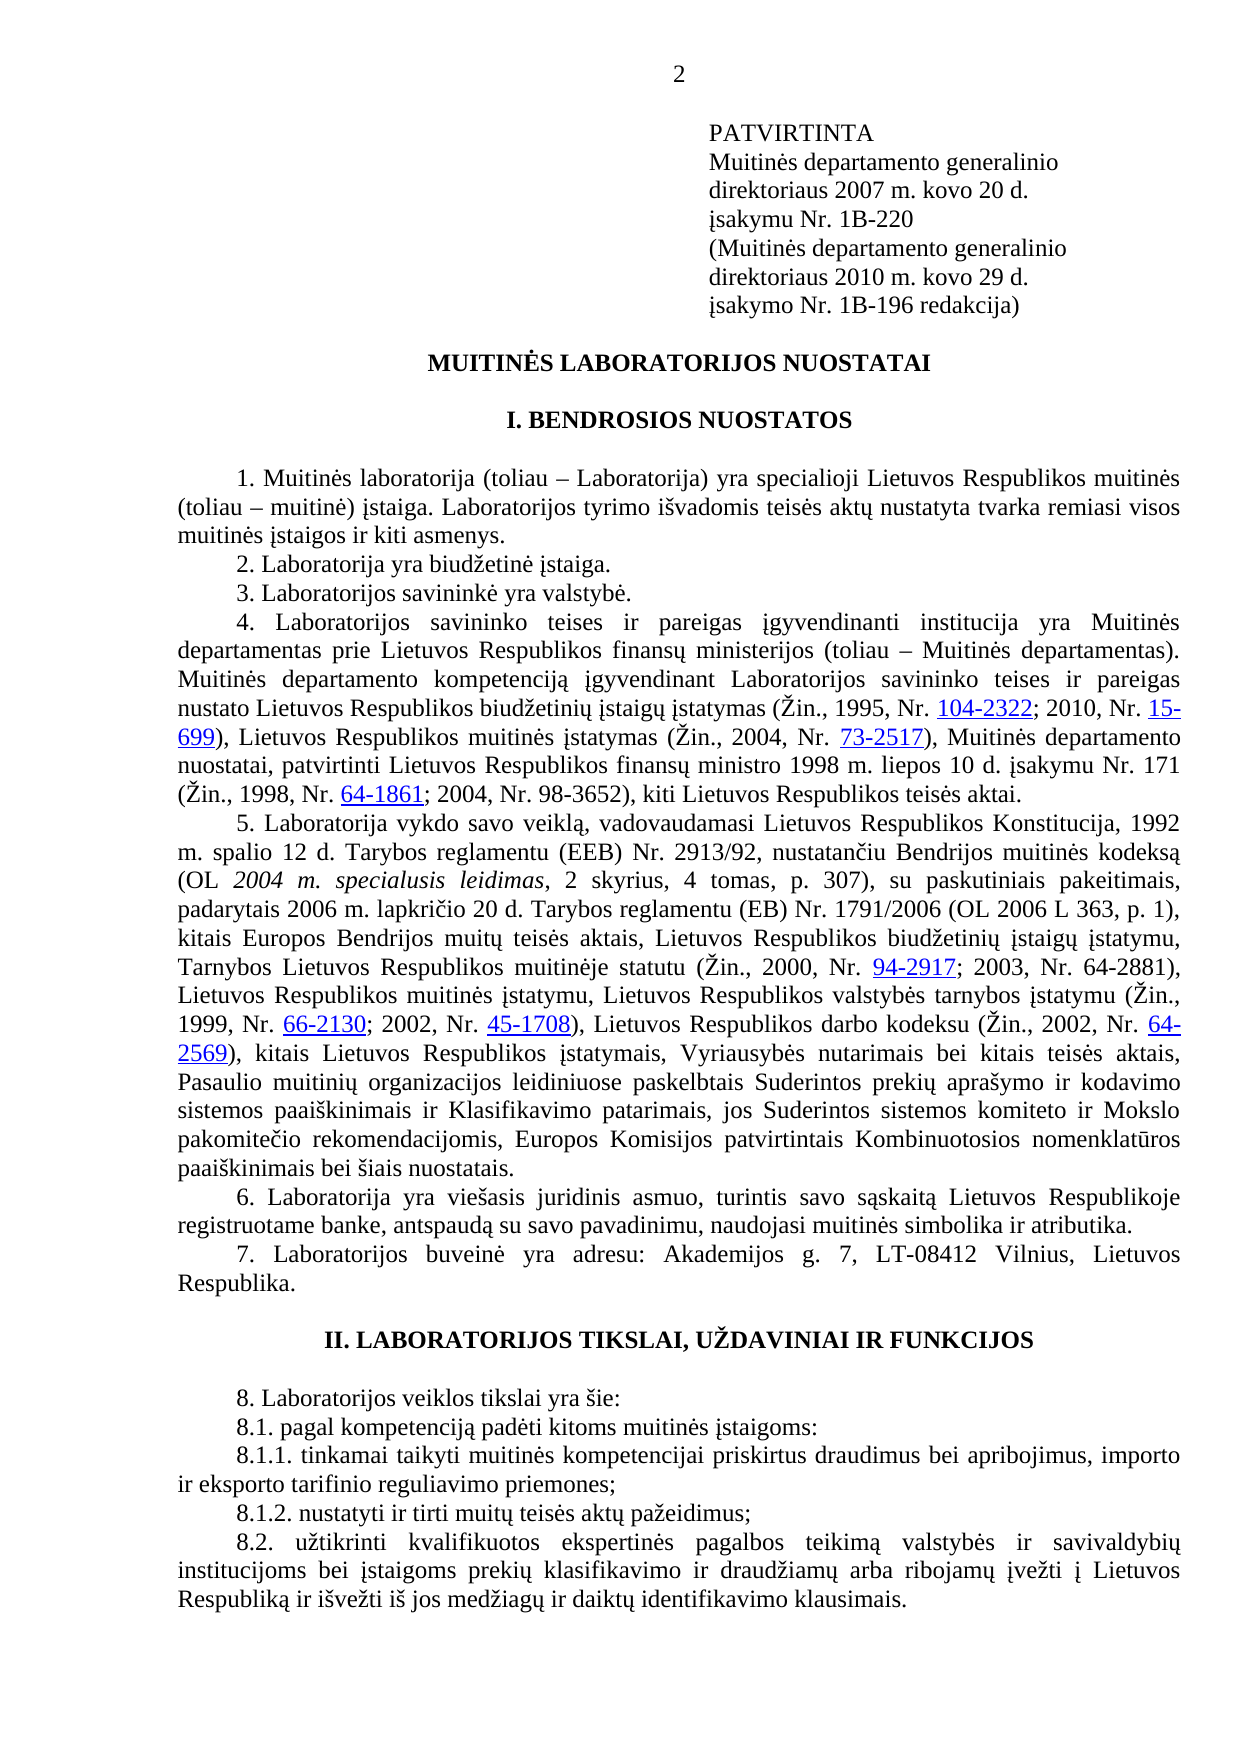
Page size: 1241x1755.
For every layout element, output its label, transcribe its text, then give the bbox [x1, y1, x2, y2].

text direktoriaus 2010 m. kovo 29 d. [177, 262, 1181, 291]
text I. BENDROSIOS NUOSTATOS [177, 406, 1181, 434]
text Muitinės departamento generalinio [177, 147, 1181, 176]
text (Muitinės departamento generalinio [177, 233, 1181, 262]
text 3. Laboratorijos savininkė yra valstybė. [177, 578, 1181, 607]
text įsakymo Nr. 1B-196 redakcija) [177, 291, 1181, 319]
text 5. Laboratorija vykdo savo veiklą, vadovaudamasi Lietuvos Respublikos Konstitucija, 1992 m. spalio 12 d. Tarybos reglamentu (EEB) Nr. 2913/92, nustatančiu Bendrijos muitinės kodeksą (OL 2004 m. specialusis leidimas, 2 skyrius, 4 tomas, p. 307), su paskutiniais pakeitimais, padarytais 2006 m. lapkričio 20 d. Tarybos reglamentu (EB) Nr. 1791/2006 (OL 2006 L 363, p. 1), kitais Europos Bendrijos muitų teisės aktais, Lietuvos Respublikos biudžetinių įstaigų įstatymu, Tarnybos Lietuvos Respublikos muitinėje statutu (Žin., 2000, Nr. 94-2917; 2003, Nr. 64-2881), Lietuvos Respublikos muitinės įstatymu, Lietuvos Respublikos valstybės tarnybos įstatymu (Žin., 1999, Nr. 66-2130; 2002, Nr. 45-1708), Lietuvos Respublikos darbo kodeksu (Žin., 2002, Nr. 64-2569), kitais Lietuvos Respublikos įstatymais, Vyriausybės nutarimais bei kitais teisės aktais, Pasaulio muitinių organizacijos leidiniuose paskelbtais Suderintos prekių aprašymo ir kodavimo sistemos paaiškinimais ir Klasifikavimo patarimais, jos Suderintos sistemos komiteto ir Mokslo pakomitečio rekomendacijomis, Europos Komisijos patvirtintais Kombinuotosios nomenklatūros paaiškinimais bei šiais nuostatais. [177, 808, 1181, 1182]
text 8.1.2. nustatyti ir tirti muitų teisės aktų pažeidimus; [177, 1498, 1181, 1527]
text 7. Laboratorijos buveinė yra adresu: Akademijos g. 7, LT-08412 Vilnius, Lietuvos Respublika. [177, 1239, 1181, 1297]
text 1. Muitinės laboratorija (toliau – Laboratorija) yra specialioji Lietuvos Respublikos muitinės (toliau – muitinė) įstaiga. Laboratorijos tyrimo išvadomis teisės aktų nustatyta tvarka remiasi visos muitinės įstaigos ir kiti asmenys. [177, 463, 1181, 549]
text 2. Laboratorija yra biudžetinė įstaiga. [177, 549, 1181, 578]
text įsakymu Nr. 1B-220 [177, 204, 1181, 233]
text 4. Laboratorijos savininko teises ir pareigas įgyvendinanti institucija yra Muitinės departamentas prie Lietuvos Respublikos finansų ministerijos (toliau – Muitinės departamentas). Muitinės departamento kompetenciją įgyvendinant Laboratorijos savininko teises ir pareigas nustato Lietuvos Respublikos biudžetinių įstaigų įstatymas (Žin., 1995, Nr. 104-2322; 2010, Nr. 15-699), Lietuvos Respublikos muitinės įstatymas (Žin., 2004, Nr. 73-2517), Muitinės departamento nuostatai, patvirtinti Lietuvos Respublikos finansų ministro 1998 m. liepos 10 d. įsakymu Nr. 171 (Žin., 1998, Nr. 64-1861; 2004, Nr. 98-3652), kiti Lietuvos Respublikos teisės aktai. [177, 607, 1181, 808]
text 8. Laboratorijos veiklos tikslai yra šie: [177, 1383, 1181, 1412]
text MUITINĖS LABORATORIJOS NUOSTATAI [177, 348, 1181, 377]
text II. LABORATORIJOS TIKSLAI, UŽDAVINIAI IR FUNKCIJOS [177, 1326, 1181, 1354]
text Patvirtinta [709, 118, 1181, 147]
text 8.1.1. tinkamai taikyti muitinės kompetencijai priskirtus draudimus bei apribojimus, importo ir eksporto tarifinio reguliavimo priemones; [177, 1441, 1181, 1498]
text 8.2. užtikrinti kvalifikuotos ekspertinės pagalbos teikimą valstybės ir savivaldybių institucijoms bei įstaigoms prekių klasifikavimo ir draudžiamų arba ribojamų įvežti į Lietuvos Respubliką ir išvežti iš jos medžiagų ir daiktų identifikavimo klausimais. [177, 1527, 1181, 1613]
text 6. Laboratorija yra viešasis juridinis asmuo, turintis savo sąskaitą Lietuvos Respublikoje registruotame banke, antspaudą su savo pavadinimu, naudojasi muitinės simbolika ir atributika. [177, 1182, 1181, 1239]
text 8.1. pagal kompetenciją padėti kitoms muitinės įstaigoms: [177, 1412, 1181, 1441]
text direktoriaus 2007 m. kovo 20 d. [177, 176, 1181, 204]
